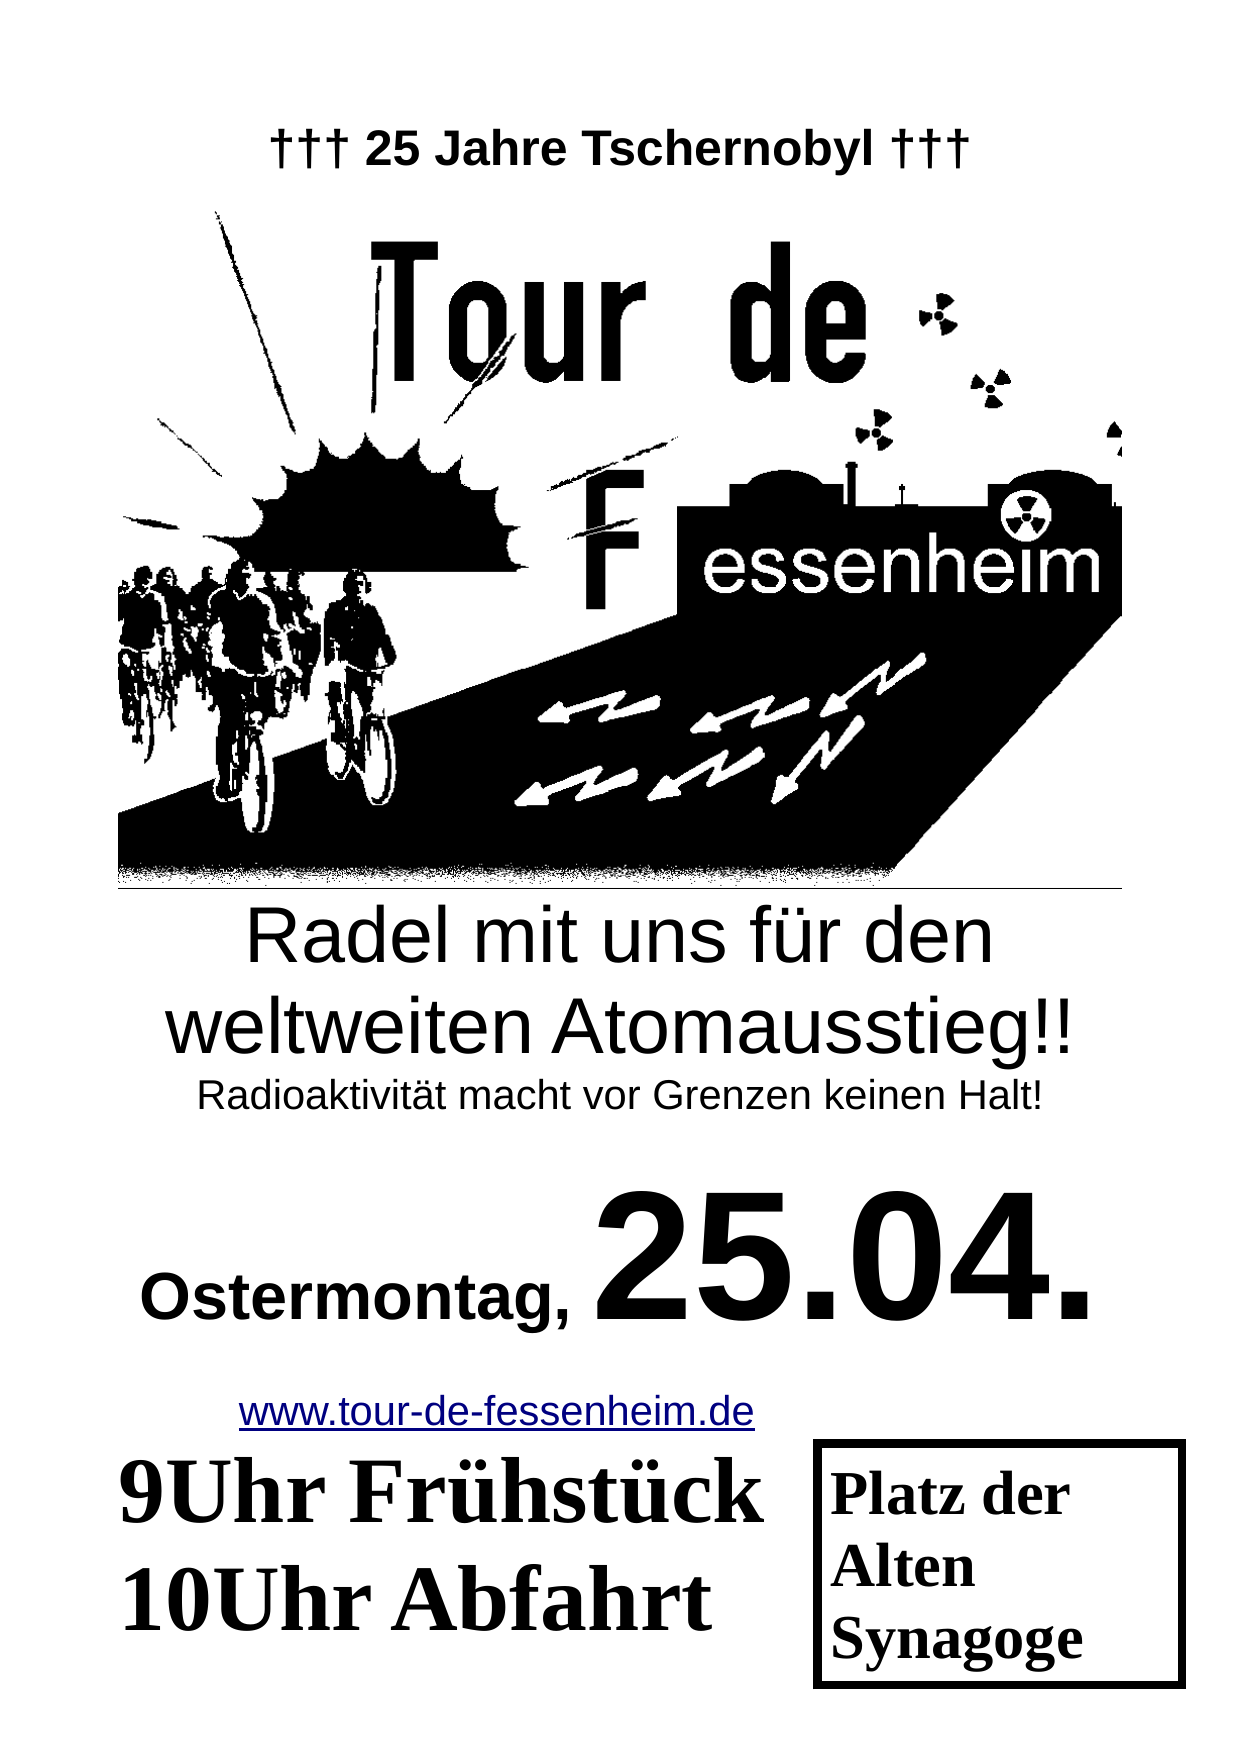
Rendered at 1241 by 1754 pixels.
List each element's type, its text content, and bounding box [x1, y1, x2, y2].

text 9Uhr Frühstück [822, 1448, 1178, 1681]
text Radel mit uns für den weltweiten Atomausstieg!! [118, 889, 1122, 1071]
text [118, 176, 1122, 182]
text Radioaktivität macht vor Grenzen keinen Halt! [118, 1071, 1122, 1118]
text Platz der Alten Synagoge [830, 1456, 1169, 1672]
text ††† 25 Jahre Tschernobyl ††† [118, 118, 1122, 176]
picture [118, 182, 1122, 889]
text Ostermontag, 25.04. [118, 1147, 1122, 1358]
text 9Uhr Frühstück [118, 1435, 1122, 1542]
text 10Uhr Abfahrt [118, 1542, 813, 1650]
text www.tour-de-fessenheim.de [118, 1387, 1122, 1435]
